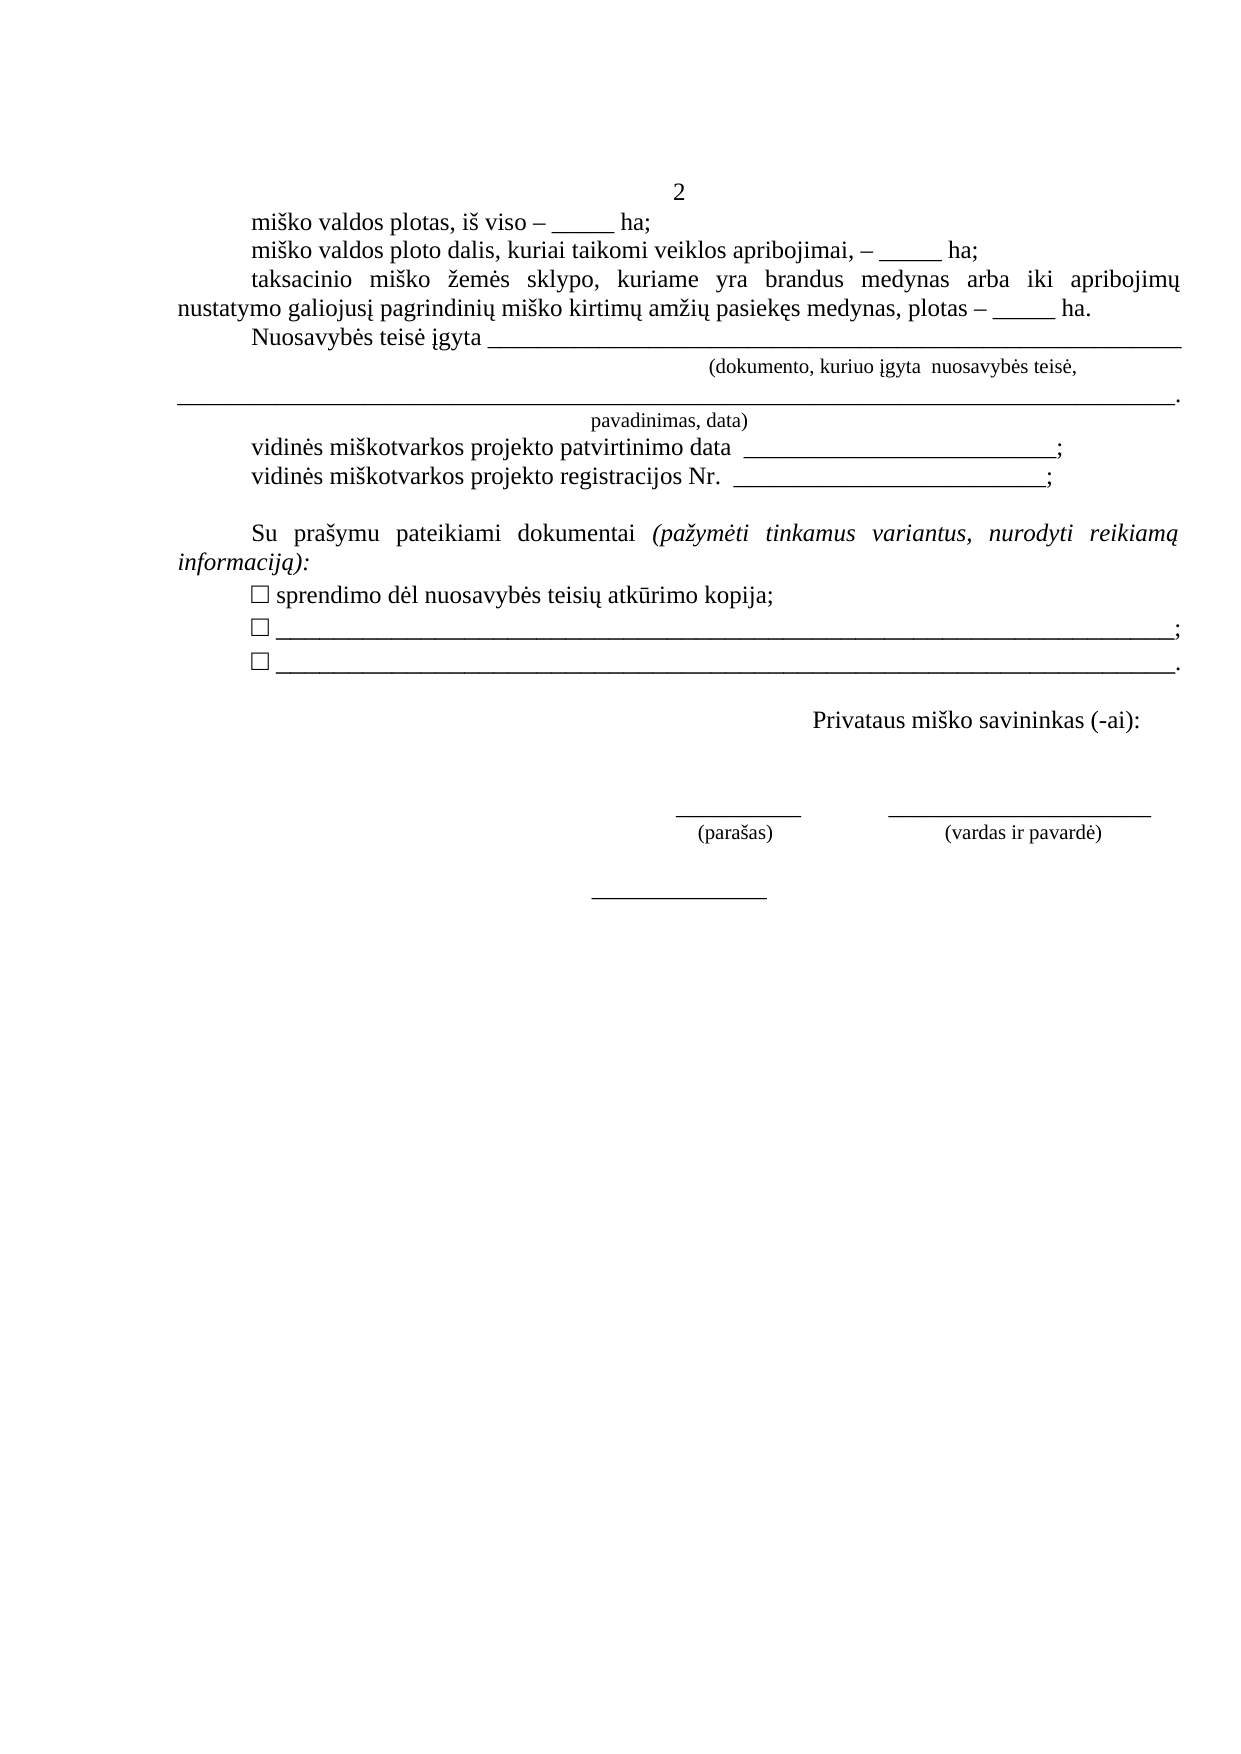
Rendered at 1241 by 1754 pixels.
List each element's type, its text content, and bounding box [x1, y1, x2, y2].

text (dokumento, kuriuo įgyta nuosavybės teisė, [177, 350, 1181, 379]
text miško valdos ploto dalis, kuriai taikomi veiklos apribojimai, – _____ ha; [177, 235, 1181, 264]
text miško valdos plotas, iš viso – _____ ha; [177, 207, 1181, 235]
text ______________ [177, 873, 1181, 902]
text Privataus miško savininkas (-ai): [177, 705, 1181, 734]
text □ ; [177, 609, 1181, 643]
text pavadinimas, data) [177, 408, 1181, 432]
text □ sprendimo dėl nuosavybės teisių atkūrimo kopija; [177, 576, 1181, 609]
text vidinės miškotvarkos projekto registracijos Nr. _________________________; [177, 461, 1181, 489]
text taksacinio miško žemės sklypo, kuriame yra brandus medynas arba iki apribojimų nustatymo galiojusį pagrindinių miško kirtimų amžių pasiekęs medynas, plotas – _____ ha. [177, 264, 1181, 322]
text . [177, 379, 1181, 408]
text Su prašymu pateikiami dokumentai (pažymėti tinkamus variantus, nurodyti reikiamą informaciją): [177, 518, 1181, 576]
text Nuosavybės teisė įgyta [177, 322, 1181, 350]
text vidinės miškotvarkos projekto patvirtinimo data _________________________; [177, 432, 1181, 461]
table_header __________ _____________________ (parašas) (vardas ir pavardė) [558, 791, 1198, 844]
text □ . [177, 643, 1181, 676]
